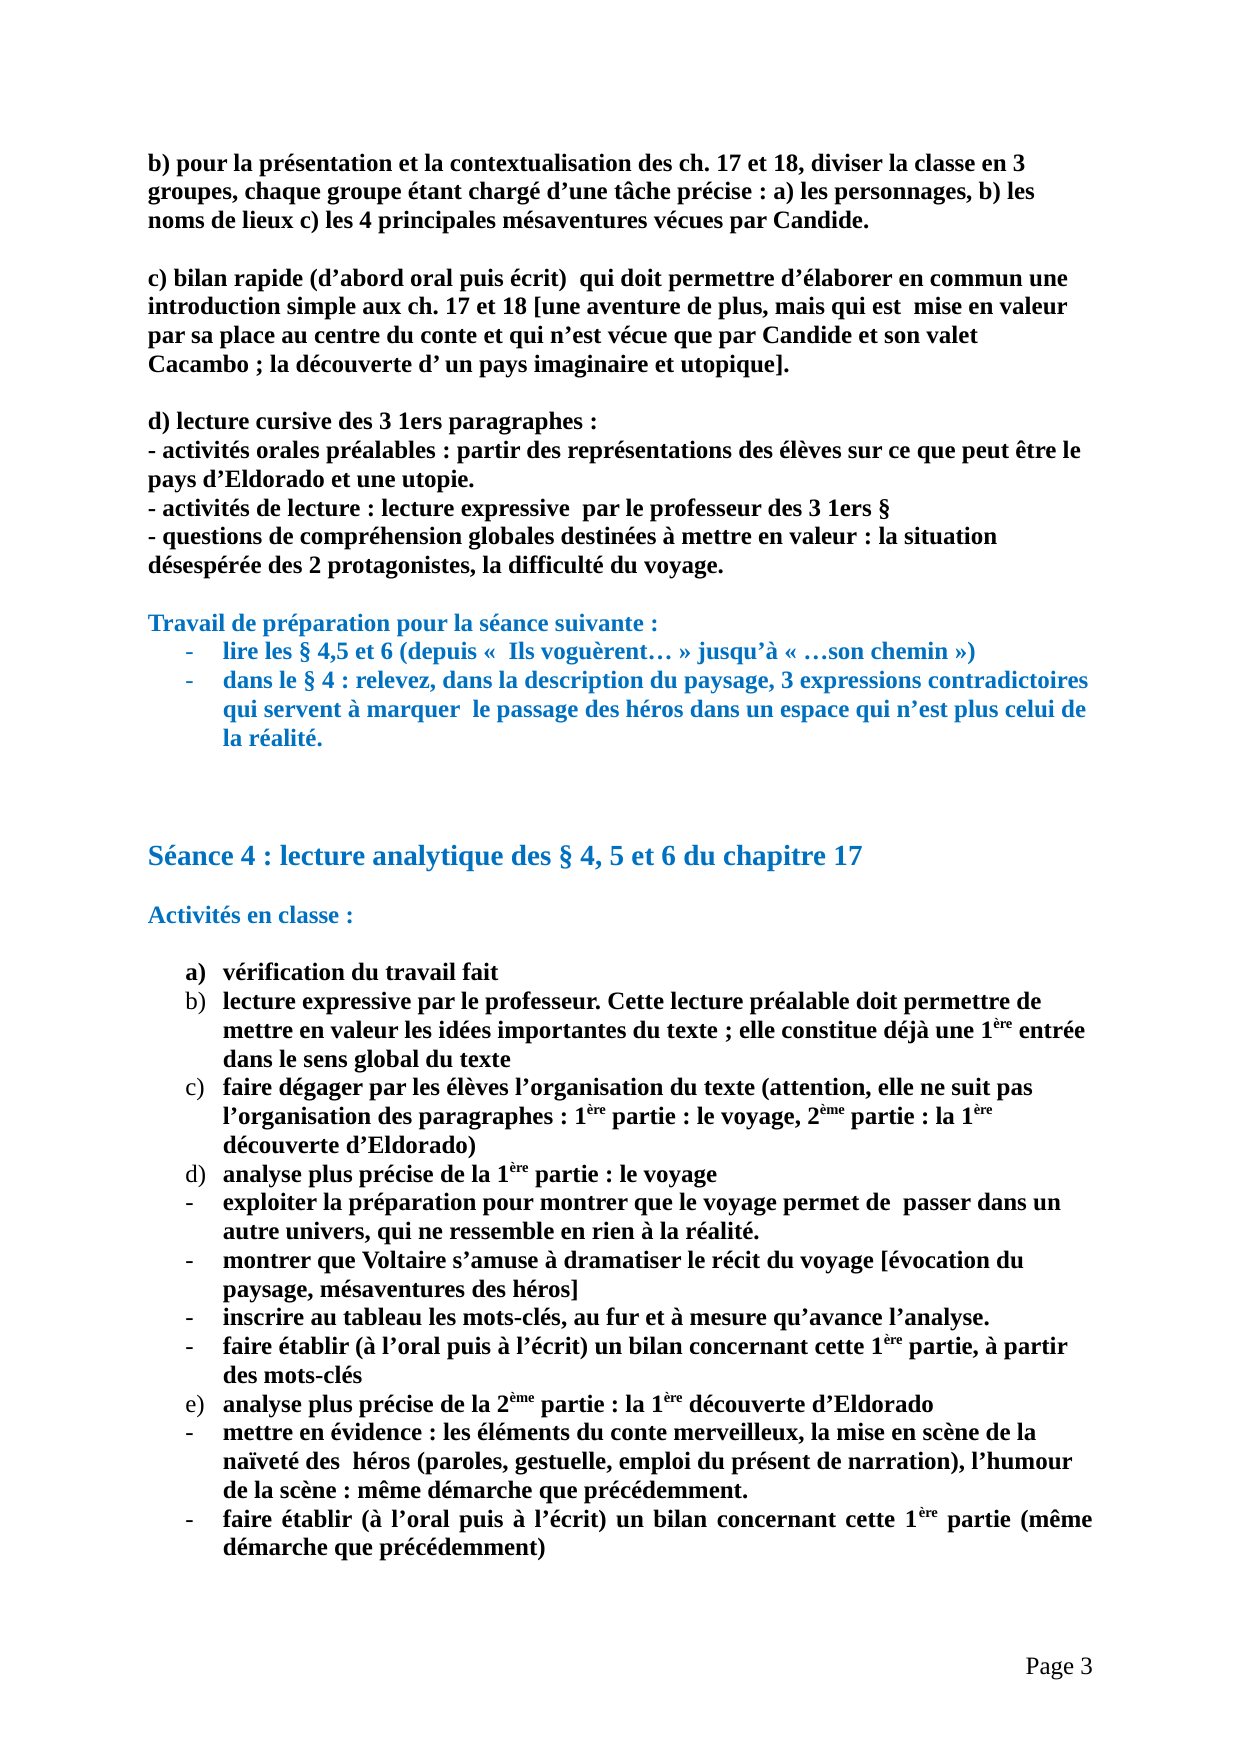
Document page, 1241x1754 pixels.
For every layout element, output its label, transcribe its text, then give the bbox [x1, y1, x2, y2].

list faire établir (à l’oral puis à l’écrit) un bilan concernant cette 1ère partie, à partir des mots-clés [185, 1331, 1093, 1389]
list faire établir (à l’oral puis à l’écrit) un bilan concernant cette 1ère partie (même démarche que précédemment) [185, 1504, 1093, 1561]
text c) bilan rapide (d’abord oral puis écrit) qui doit permettre d’élaborer en commun une introduction simple aux ch. 17 et 18 [une aventure de plus, mais qui est mise en valeur par sa place au centre du conte et qui n’est vécue que par Candide et son valet Cacambo ; la découverte d’ un pays imaginaire et utopique]. [148, 263, 1093, 378]
list analyse plus précise de la 2ème partie : la 1ère découverte d’Eldorado [185, 1389, 1093, 1417]
list dans le § 4 : relevez, dans la description du paysage, 3 expressions contradictoires qui servent à marquer le passage des héros dans un espace qui n’est plus celui de la réalité. [185, 665, 1093, 751]
list mettre en évidence : les éléments du conte merveilleux, la mise en scène de la naïveté des héros (paroles, gestuelle, emploi du présent de narration), l’humour de la scène : même démarche que précédemment. [185, 1417, 1093, 1504]
text - activités orales préalables : partir des représentations des élèves sur ce que peut être le pays d’Eldorado et une utopie. [148, 435, 1093, 493]
text - activités de lecture : lecture expressive par le professeur des 3 1ers § [148, 493, 1093, 521]
list inscrire au tableau les mots-clés, au fur et à mesure qu’avance l’analyse. [185, 1302, 1093, 1331]
text - questions de compréhension globales destinées à mettre en valeur : la situation désespérée des 2 protagonistes, la difficulté du voyage. [148, 521, 1093, 579]
list faire dégager par les élèves l’organisation du texte (attention, elle ne suit pas l’organisation des paragraphes : 1ère partie : le voyage, 2ème partie : la 1ère découverte d’Eldorado) [185, 1072, 1093, 1159]
list exploiter la préparation pour montrer que le voyage permet de passer dans un autre univers, qui ne ressemble en rien à la réalité. [185, 1187, 1093, 1245]
text Travail de préparation pour la séance suivante : [148, 608, 1093, 636]
list montrer que Voltaire s’amuse à dramatiser le récit du voyage [évocation du paysage, mésaventures des héros] [185, 1245, 1093, 1302]
text d) lecture cursive des 3 1ers paragraphes : [148, 406, 1093, 435]
text Séance 4 : lecture analytique des § 4, 5 et 6 du chapitre 17 [148, 838, 1093, 871]
list lire les § 4,5 et 6 (depuis « Ils voguèrent… » jusqu’à « …son chemin ») [185, 636, 1093, 665]
list vérification du travail fait [185, 957, 1093, 986]
text b) pour la présentation et la contextualisation des ch. 17 et 18, diviser la classe en 3 groupes, chaque groupe étant chargé d’une tâche précise : a) les personnages, b) les noms de lieux c) les 4 principales mésaventures vécues par Candide. [148, 148, 1093, 234]
list analyse plus précise de la 1ère partie : le voyage [185, 1159, 1093, 1187]
text Activités en classe : [148, 900, 1093, 929]
list lecture expressive par le professeur. Cette lecture préalable doit permettre de mettre en valeur les idées importantes du texte ; elle constitue déjà une 1ère entrée dans le sens global du texte [185, 986, 1093, 1072]
